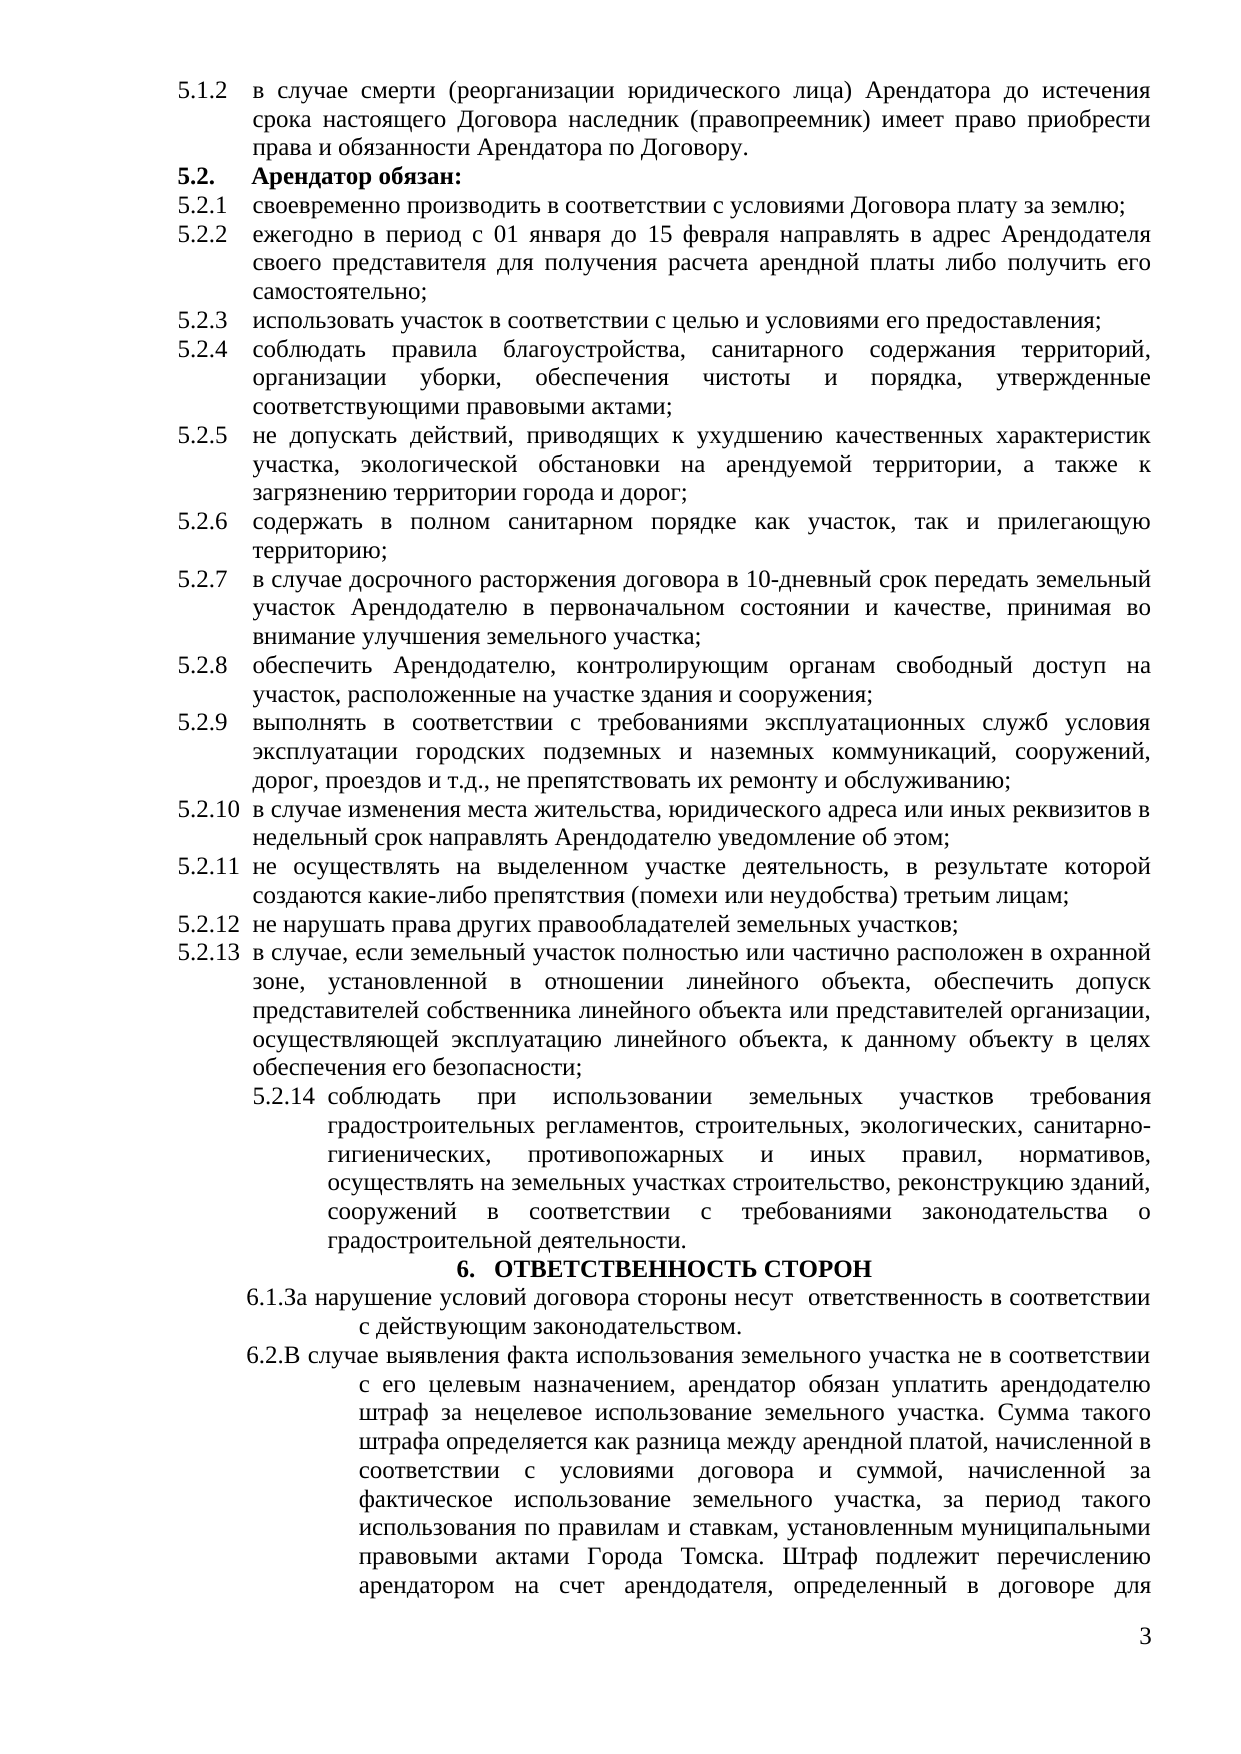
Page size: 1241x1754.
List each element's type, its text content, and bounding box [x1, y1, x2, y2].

list в случае смерти (реорганизации юридического лица) Арендатора до истечения срока настоящего Договора наследник (правопреемник) имеет право приобрести права и обязанности Арендатора по Договору. [177, 75, 1152, 161]
list За нарушение условий договора стороны несут ответственность в соответствии с действующим законодательством. [246, 1282, 1152, 1340]
list содержать в полном санитарном порядке как участок, так и прилегающую территорию; [177, 506, 1152, 564]
list соблюдать при использовании земельных участков требования градостроительных регламентов, строительных, экологических, санитарно-гигиенических, противопожарных и иных правил, нормативов, осуществлять на земельных участках строительство, реконструкцию зданий, сооружений в соответствии с требованиями законодательства о градостроительной деятельности. [252, 1081, 1152, 1254]
list обеспечить Арендодателю, контролирующим органам свободный доступ на участок, расположенные на участке здания и сооружения; [177, 650, 1152, 707]
list не осуществлять на выделенном участке деятельность, в результате которой создаются какие-либо препятствия (помехи или неудобства) третьим лицам; [177, 851, 1152, 909]
list использовать участок в соответствии с целью и условиями его предоставления; [177, 305, 1152, 334]
list в случае досрочного расторжения договора в 10-дневный срок передать земельный участок Арендодателю в первоначальном состоянии и качестве, принимая во внимание улучшения земельного участка; [177, 564, 1152, 650]
list соблюдать правила благоустройства, санитарного содержания территорий, организации уборки, обеспечения чистоты и порядка, утвержденные соответствующими правовыми актами; [177, 334, 1152, 420]
list в случае изменения места жительства, юридического адреса или иных реквизитов в недельный срок направлять Арендодателю уведомление об этом; [177, 794, 1152, 851]
list в случае, если земельный участок полностью или частично расположен в охранной зоне, установленной в отношении линейного объекта, обеспечить допуск представителей собственника линейного объекта или представителей организации, осуществляющей эксплуатацию линейного объекта, к данному объекту в целях обеспечения его безопасности; [177, 937, 1152, 1081]
list не допускать действий, приводящих к ухудшению качественных характеристик участка, экологической обстановки на арендуемой территории, а также к загрязнению территории города и дорог; [177, 420, 1152, 506]
list ежегодно в период с 01 января до 15 февраля направлять в адрес Арендодателя своего представителя для получения расчета арендной платы либо получить его самостоятельно; [177, 219, 1152, 305]
list выполнять в соответствии с требованиями эксплуатационных служб условия эксплуатации городских подземных и наземных коммуникаций, сооружений, дорог, проездов и т.д., не препятствовать их ремонту и обслуживанию; [177, 707, 1152, 794]
list не нарушать права других правообладателей земельных участков; [177, 909, 1152, 937]
list ОТВЕТСТВЕННОСТЬ СТОРОН [177, 1254, 1152, 1282]
list своевременно производить в соответствии с условиями Договора плату за землю; [177, 190, 1152, 219]
text 5.2. Арендатор обязан: [177, 161, 1152, 190]
list В случае выявления факта использования земельного участка не в соответствии с его целевым назначением, арендатор обязан уплатить арендодателю штраф за нецелевое использование земельного участка. Сумма такого штрафа определяется как разница между арендной платой, начисленной в соответствии с условиями договора и суммой, начисленной за фактическое использование земельного участка, за период такого использования по правилам и ставкам, установленным муниципальными правовыми актами Города Томска. Штраф подлежит перечислению арендатором на счет арендодателя, определенный в договоре для [246, 1340, 1152, 1599]
